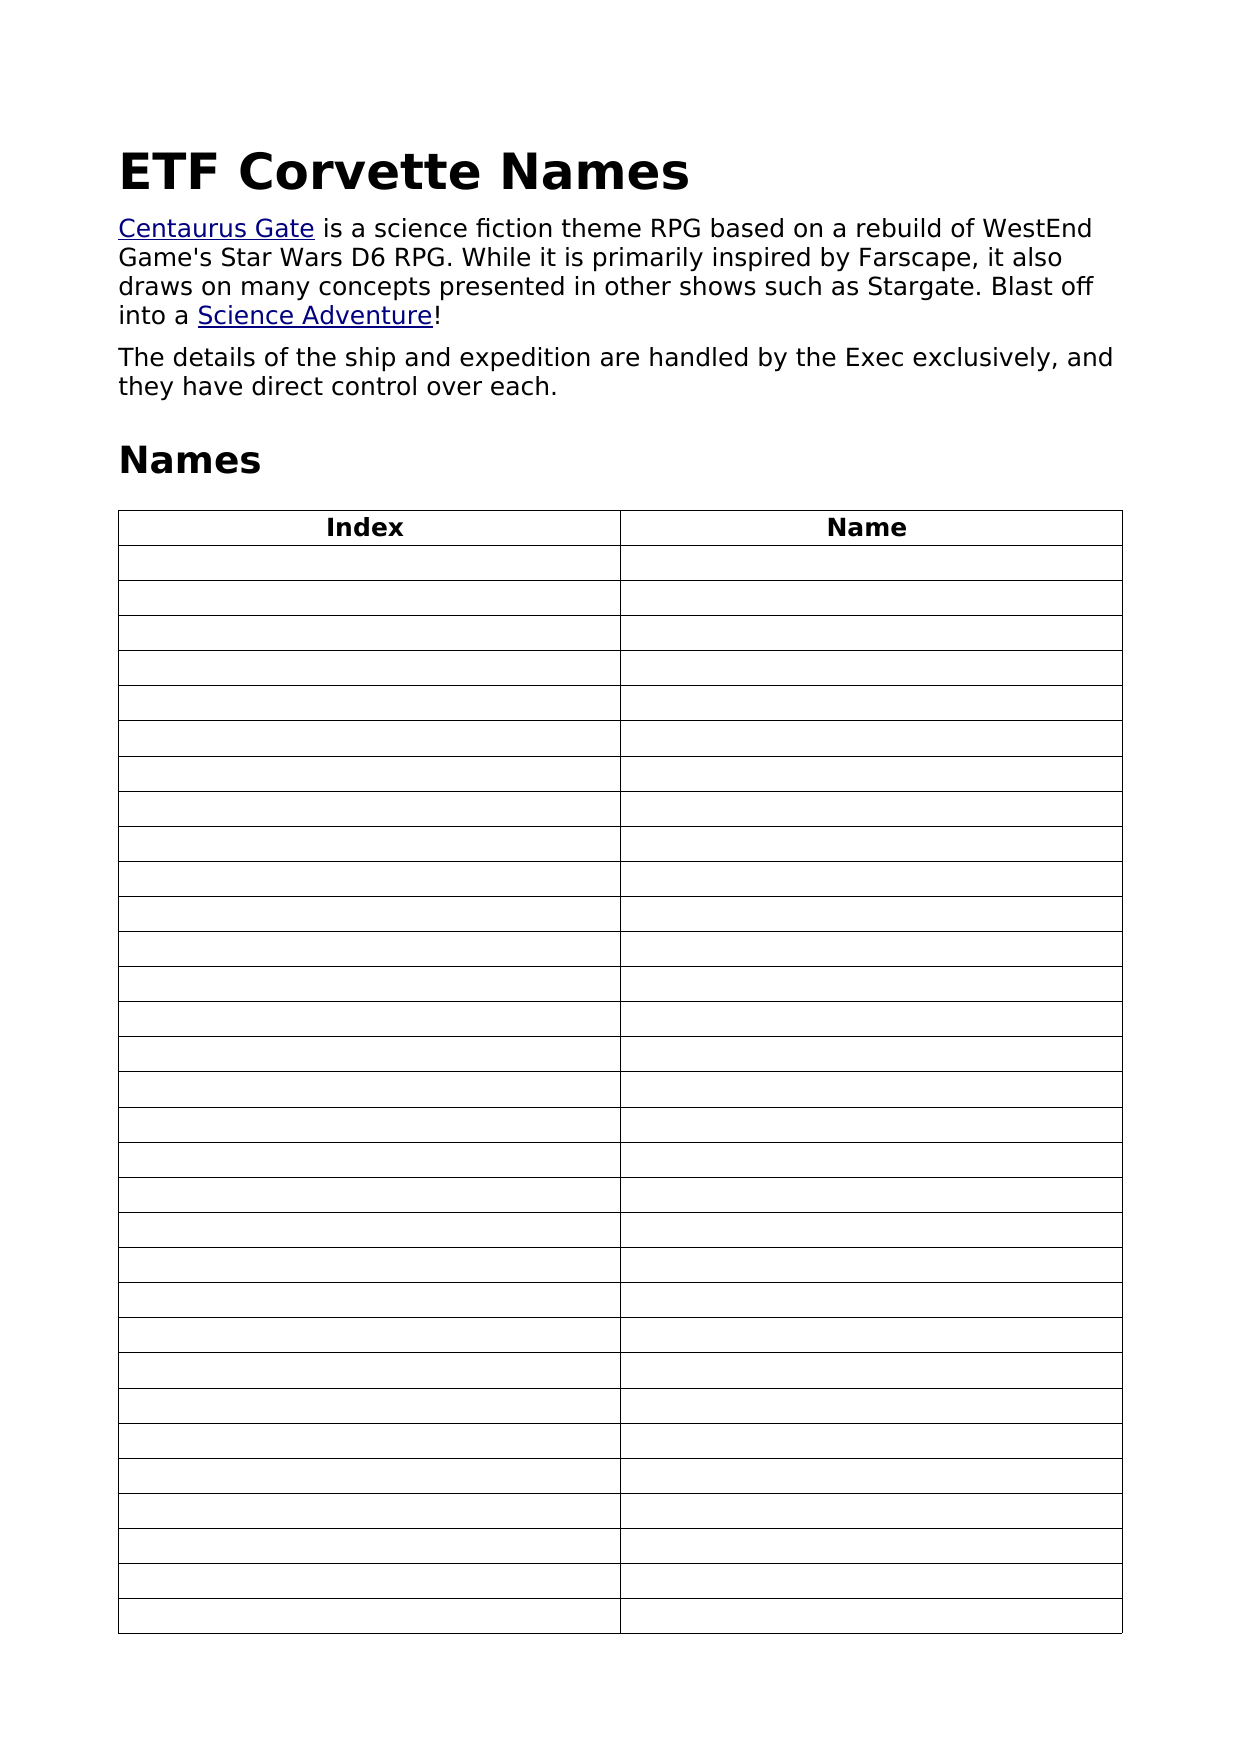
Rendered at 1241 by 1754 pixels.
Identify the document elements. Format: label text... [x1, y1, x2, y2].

table_cell [119, 1389, 620, 1422]
table_cell [119, 1494, 620, 1528]
table_header Name [621, 511, 1122, 545]
table_cell [119, 1599, 620, 1633]
text The details of the ship and expedition are handled by the Exec exclusively, and they have direct control over each. [118, 343, 1122, 401]
subtitle Names [118, 439, 1122, 482]
table_cell [621, 792, 1122, 826]
table_cell [621, 1248, 1122, 1282]
table_cell [621, 1424, 1122, 1458]
table_cell [621, 1213, 1122, 1247]
table_cell [621, 721, 1122, 756]
table_cell [119, 827, 620, 861]
table_cell [621, 967, 1122, 1001]
table_cell [621, 1564, 1122, 1598]
table_cell [119, 1529, 620, 1563]
table_cell [621, 1459, 1122, 1493]
table_cell [119, 757, 620, 791]
table_cell [621, 546, 1122, 580]
table_cell [621, 932, 1122, 966]
table_cell [621, 897, 1122, 931]
table_cell [119, 686, 620, 720]
table_cell [621, 581, 1122, 615]
table_cell [621, 1529, 1122, 1563]
table_cell [621, 1072, 1122, 1107]
table_cell [621, 1599, 1122, 1633]
table_cell [119, 1424, 620, 1458]
table_cell [621, 1494, 1122, 1528]
subtitle ETF Corvette Names [118, 143, 1122, 201]
table_cell [119, 1143, 620, 1177]
table_cell [621, 862, 1122, 896]
table_cell [119, 897, 620, 931]
table_cell [119, 1037, 620, 1071]
table_cell [119, 546, 620, 580]
table_cell [119, 932, 620, 966]
table_cell [119, 1459, 620, 1493]
table_cell [119, 1002, 620, 1036]
table_cell [621, 757, 1122, 791]
table_cell [119, 1248, 620, 1282]
table_cell [119, 1353, 620, 1387]
table_cell [119, 862, 620, 896]
table_cell [621, 686, 1122, 720]
table_cell [119, 1108, 620, 1142]
table_cell [119, 1178, 620, 1212]
table_cell [119, 1072, 620, 1107]
table_cell [119, 1213, 620, 1247]
table_cell [621, 1389, 1122, 1422]
table_cell [621, 1143, 1122, 1177]
table_cell [119, 1318, 620, 1352]
table_cell [621, 616, 1122, 650]
table_cell [119, 581, 620, 615]
table_cell [621, 1318, 1122, 1352]
table_cell [621, 1283, 1122, 1317]
table_cell [621, 1002, 1122, 1036]
table_cell [119, 792, 620, 826]
text Centaurus Gate is a science fiction theme RPG based on a rebuild of WestEnd Game's Star Wars D6 RPG. While it is primarily inspired by Farscape, it also draws on many concepts presented in other shows such as Stargate. Blast off into a Science Adventure! [118, 214, 1122, 331]
table_cell [621, 1108, 1122, 1142]
table_cell [621, 1353, 1122, 1387]
table_cell [119, 967, 620, 1001]
table_cell [119, 616, 620, 650]
table_cell [621, 827, 1122, 861]
table_cell [119, 1283, 620, 1317]
table_cell [621, 1037, 1122, 1071]
table_cell [621, 651, 1122, 685]
table_cell [119, 651, 620, 685]
table_header Index [119, 511, 620, 545]
table_cell [621, 1178, 1122, 1212]
table_cell [119, 1564, 620, 1598]
table_cell [119, 721, 620, 756]
